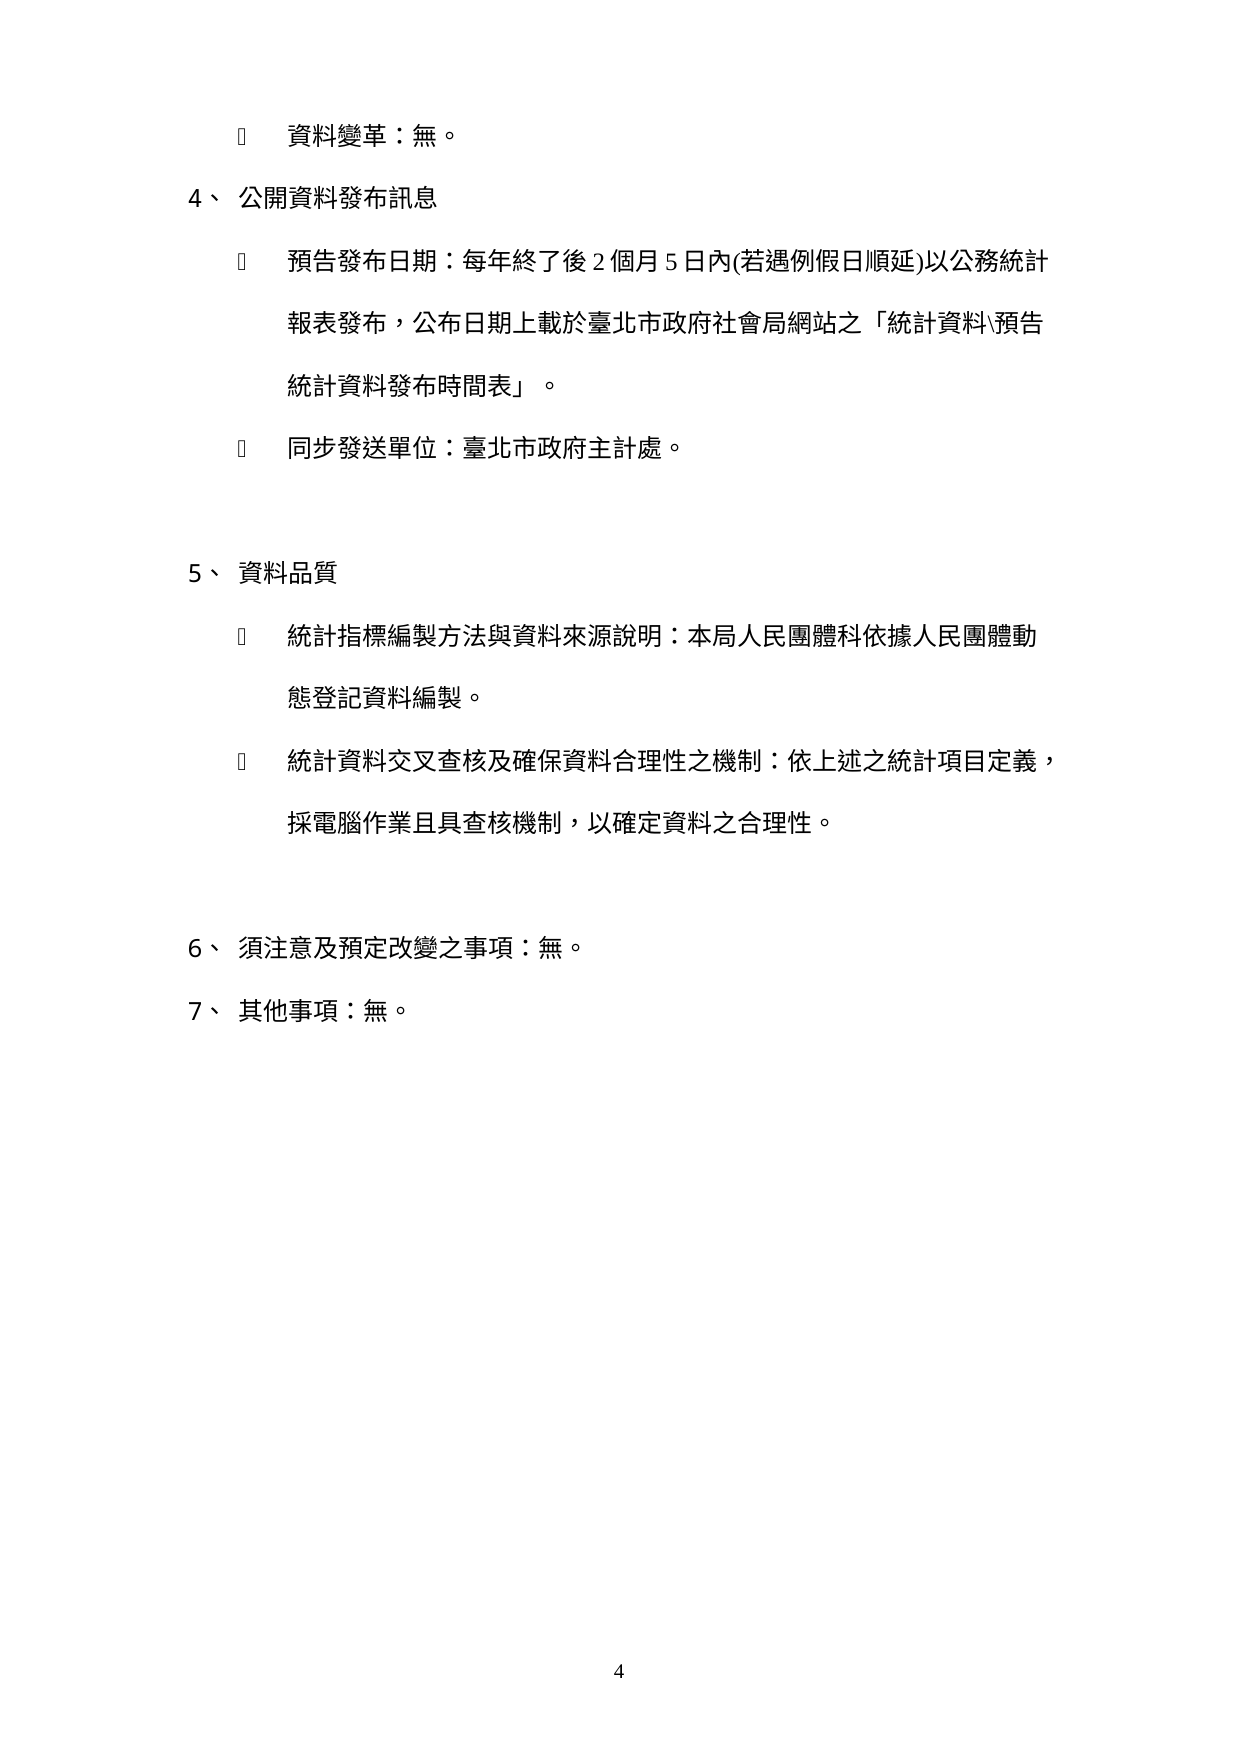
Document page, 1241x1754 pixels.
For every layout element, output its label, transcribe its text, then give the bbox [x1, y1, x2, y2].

list 同步發送單位：臺北市政府主計處。 [237, 405, 1050, 468]
list 資料品質 [187, 530, 1050, 593]
list 其他事項：無。 [187, 968, 1050, 1030]
list 預告發布日期：每年終了後2個月5日內(若遇例假日順延)以公務統計報表發布，公布日期上載於臺北市政府社會局網站之「統計資料\預告統計資料發布時間表」。 [237, 218, 1050, 405]
list 公開資料發布訊息 [187, 155, 1050, 218]
list 統計資料交叉查核及確保資料合理性之機制：依上述之統計項目定義，採電腦作業且具查核機制，以確定資料之合理性。 [237, 718, 1050, 843]
list 須注意及預定改變之事項：無。 [187, 905, 1050, 968]
list 資料變革：無。 [237, 93, 1050, 155]
list 統計指標編製方法與資料來源說明：本局人民團體科依據人民團體動態登記資料編製。 [237, 593, 1050, 718]
